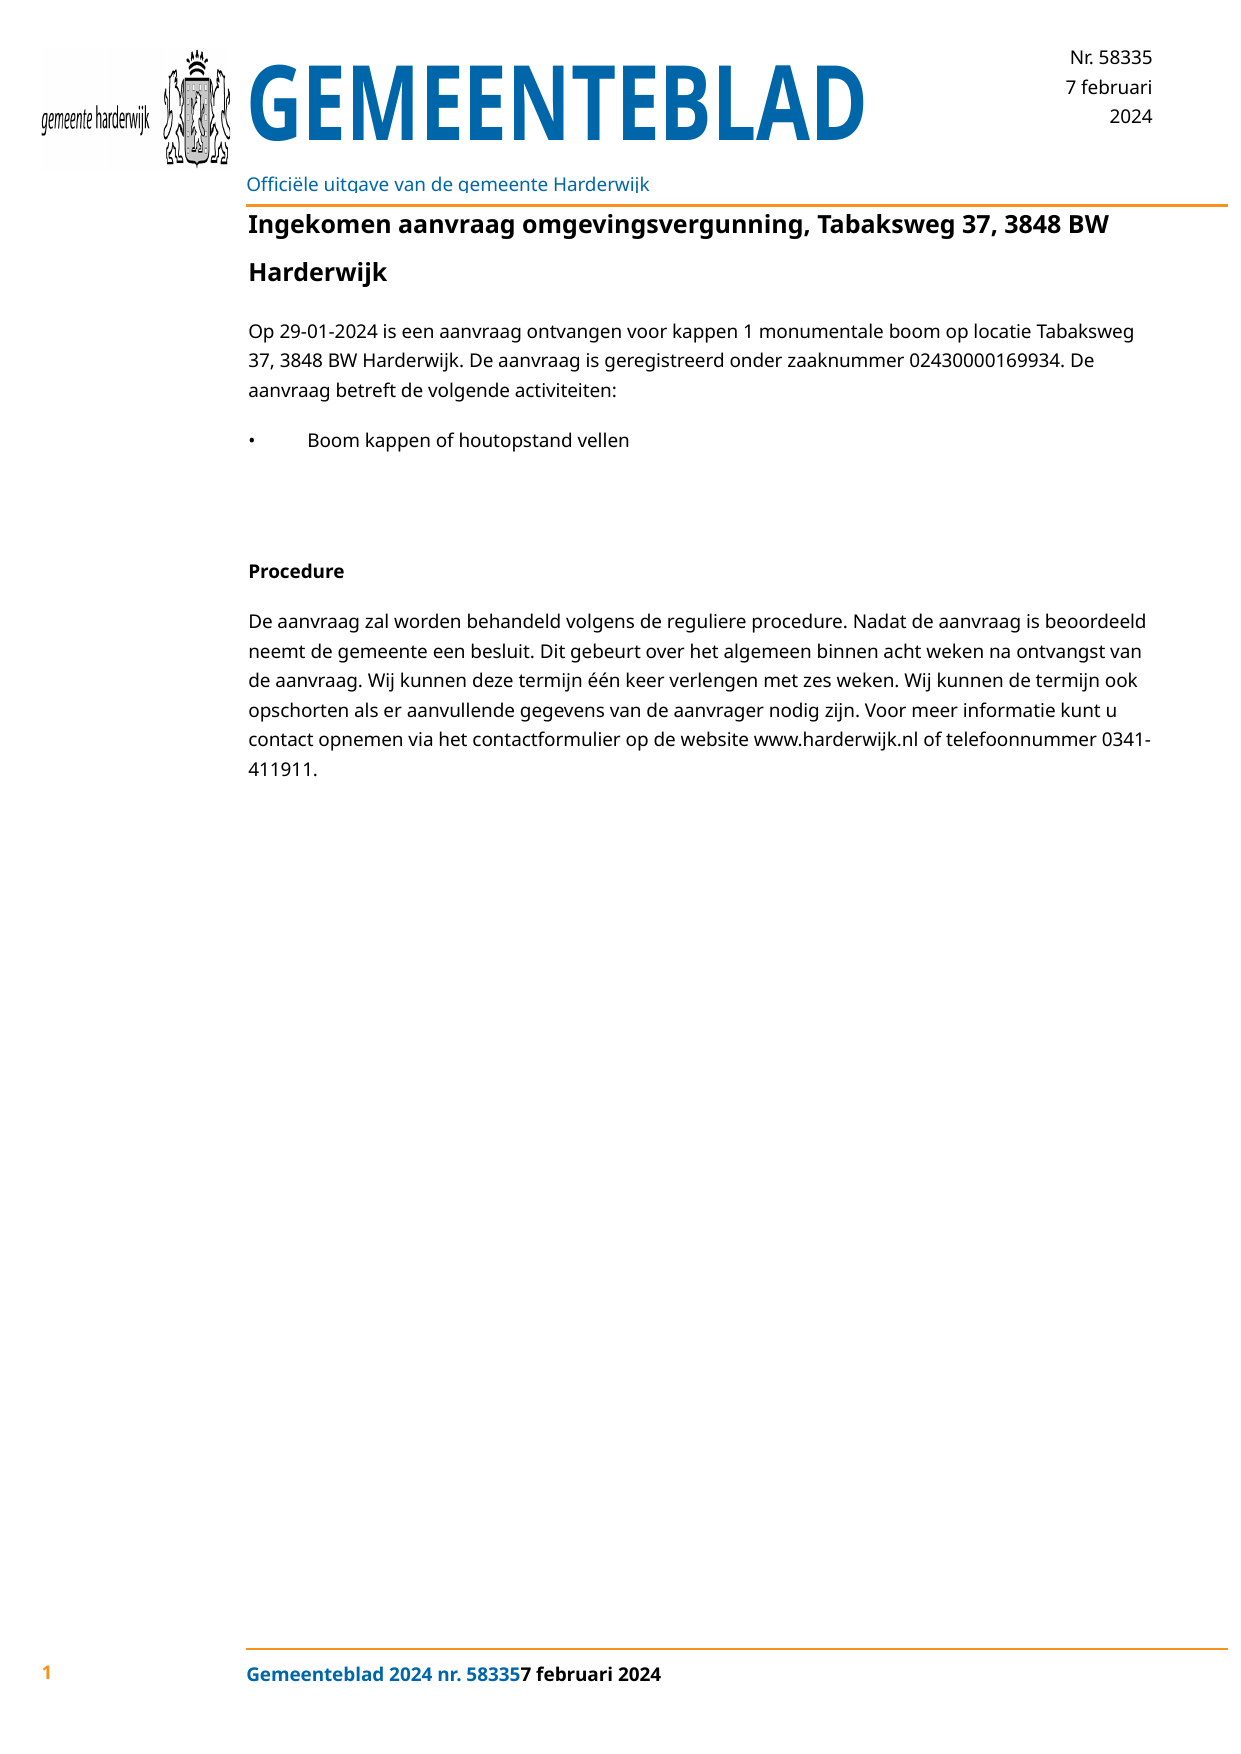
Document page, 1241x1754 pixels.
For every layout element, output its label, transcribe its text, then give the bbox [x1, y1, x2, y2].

text Procedure [248, 558, 1152, 584]
picture [41, 47, 231, 172]
text Op 29-01-2024 is een aanvraag ontvangen voor kappen 1 monumentale boom op locatie Tabaksweg 37, 3848 BW Harderwijk. De aanvraag is geregistreerd onder zaaknummer 02430000169934. De aanvraag betreft de volgende activiteiten: [248, 318, 1152, 403]
text Ingekomen aanvraag omgevingsvergunning, Tabaksweg 37, 3848 BW Harderwijk [248, 207, 1152, 288]
list Boom kappen of houtopstand vellen [248, 427, 1152, 453]
text De aanvraag zal worden behandeld volgens de reguliere procedure. Nadat de aanvraag is beoordeeld neemt de gemeente een besluit. Dit gebeurt over het algemeen binnen acht weken na ontvangst van de aanvraag. Wij kunnen deze termijn één keer verlengen met zes weken. Wij kunnen de termijn ook opschorten als er aanvullende gegevens van de aanvrager nodig zijn. Voor meer informatie kunt u contact opnemen via het contactformulier op de website www.harderwijk.nl of telefoonnummer 0341-411911. [248, 608, 1152, 782]
